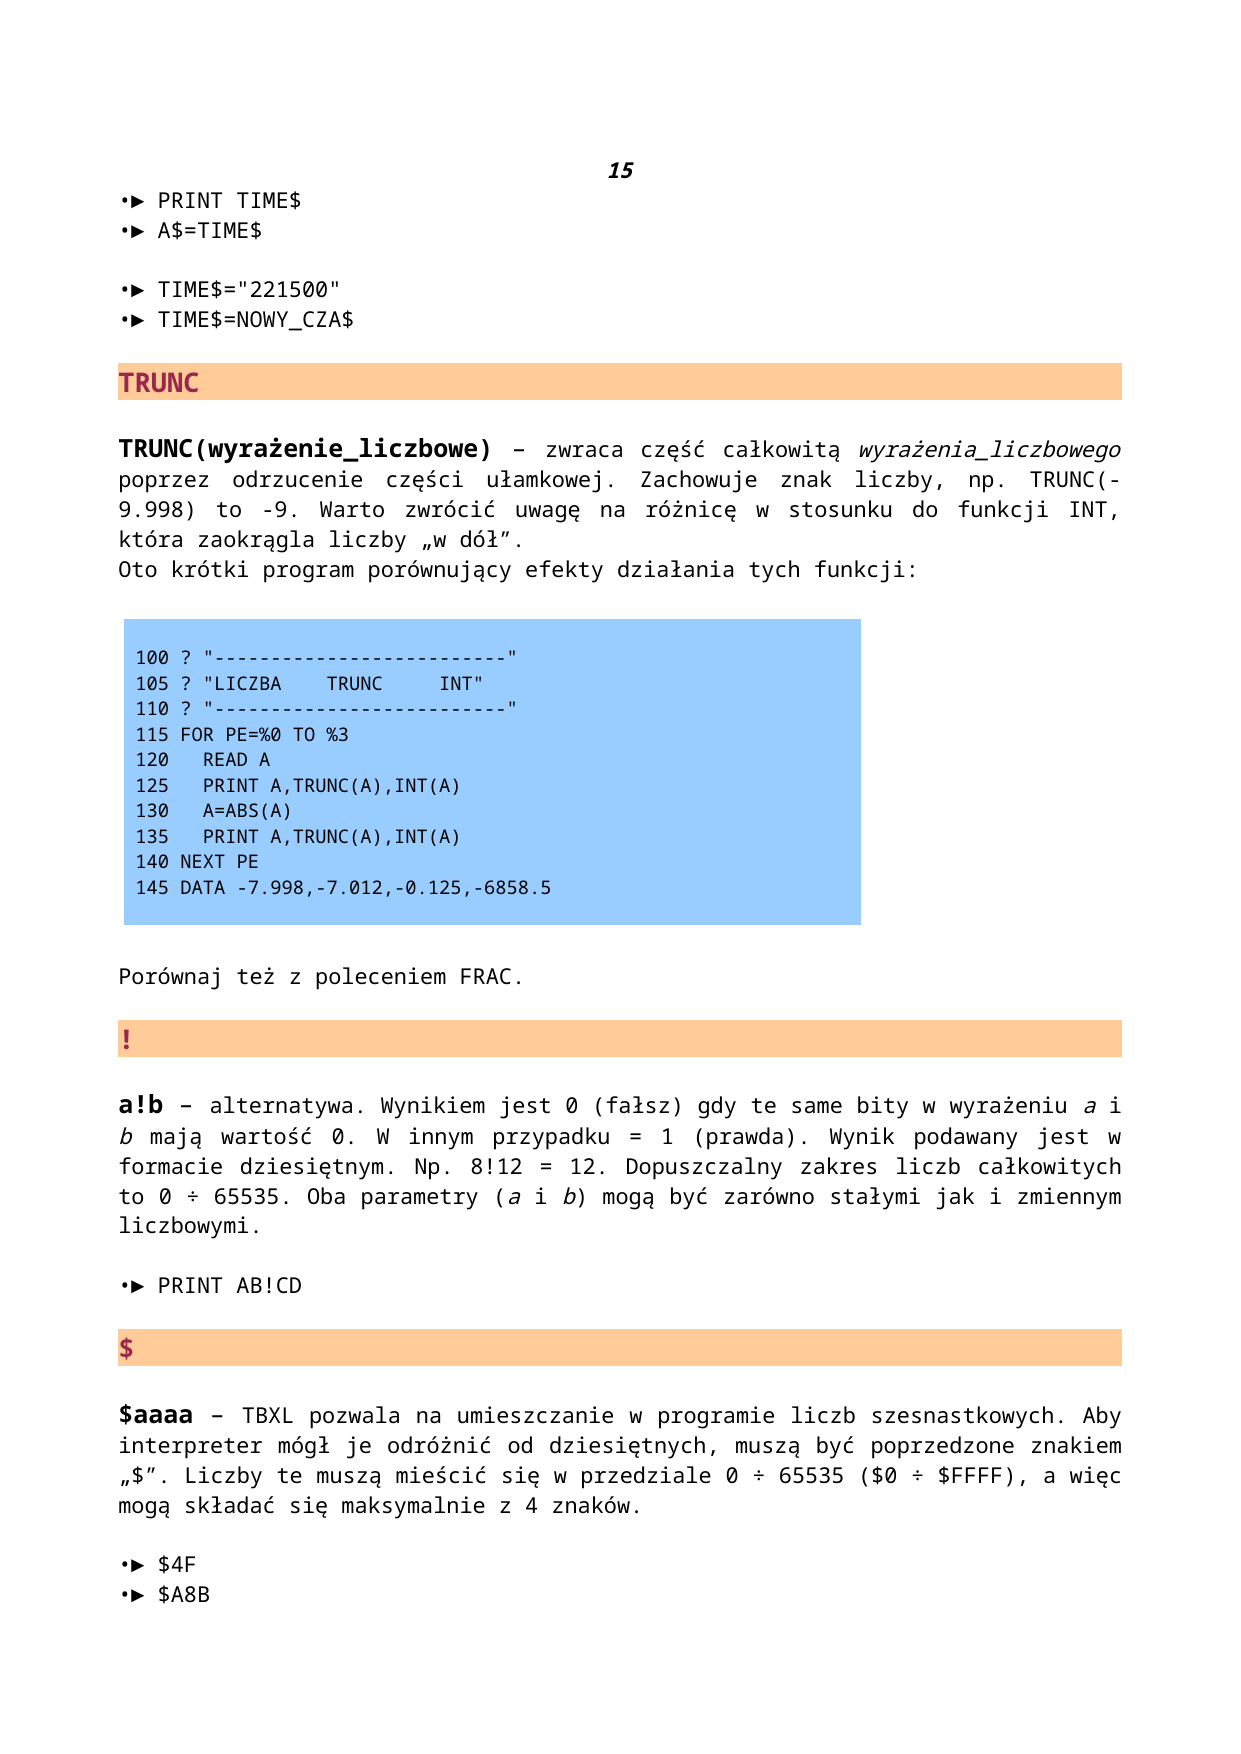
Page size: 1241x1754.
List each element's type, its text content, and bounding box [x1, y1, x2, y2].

text Oto krótki program porównujący efekty działania tych funkcji: [118, 554, 1122, 583]
text ! [118, 1020, 1122, 1057]
text 15 [118, 155, 1122, 185]
text TRUNC [118, 363, 1122, 400]
text a!b – alternatywa. Wynikiem jest 0 (fałsz) gdy te same bity w wyrażeniu a i b mają wartość 0. W innym przypadku = 1 (prawda). Wynik podawany jest w formacie dziesiętnym. Np. 8!12 = 12. Dopuszczalny zakres liczb całkowitych to 0 ÷ 65535. Oba parametry (a i b) mogą być zarówno stałymi jak i zmiennym liczbowymi. [118, 1087, 1122, 1240]
text •► TIME$="221500" [118, 274, 1122, 304]
text TRUNC(wyrażenie_liczbowe) – zwraca część całkowitą wyrażenia_liczbowego poprzez odrzucenie części ułamkowej. Zachowuje znak liczby, np. TRUNC(-9.998) to -9. Warto zwrócić uwagę na różnicę w stosunku do funkcji INT, która zaokrągla liczby „w dół”. [118, 430, 1122, 554]
text Porównaj też z poleceniem FRAC. [118, 961, 1122, 991]
text •► A$=TIME$ [118, 214, 1122, 244]
text •► PRINT TIME$ [118, 185, 1122, 214]
text •► $A8B [118, 1579, 1122, 1609]
table_header 100 ? "--------------------------" 105 ? "LICZBA TRUNC INT" 110 ? "--------------------------" 115 FOR PE=%0 TO %3 120 READ A 125 PRINT A,TRUNC(A),INT(A) 130 A=ABS(A) 135 PRINT A,TRUNC(A),INT(A) 140 NEXT PE 145 DATA -7.998,-7.012,-0.125,-6858.5 [118, 613, 867, 931]
text $aaaa – TBXL pozwala na umieszczanie w programie liczb szesnastkowych. Aby interpreter mógł je odróżnić od dziesiętnych, muszą być poprzedzone znakiem „$”. Liczby te muszą mieścić się w przedziale 0 ÷ 65535 ($0 ÷ $FFFF), a więc mogą składać się maksymalnie z 4 znaków. [118, 1396, 1122, 1520]
text •► PRINT AB!CD [118, 1270, 1122, 1300]
text $ [118, 1329, 1122, 1366]
text •► TIME$=NOWY_CZA$ [118, 304, 1122, 334]
text •► $4F [118, 1549, 1122, 1579]
